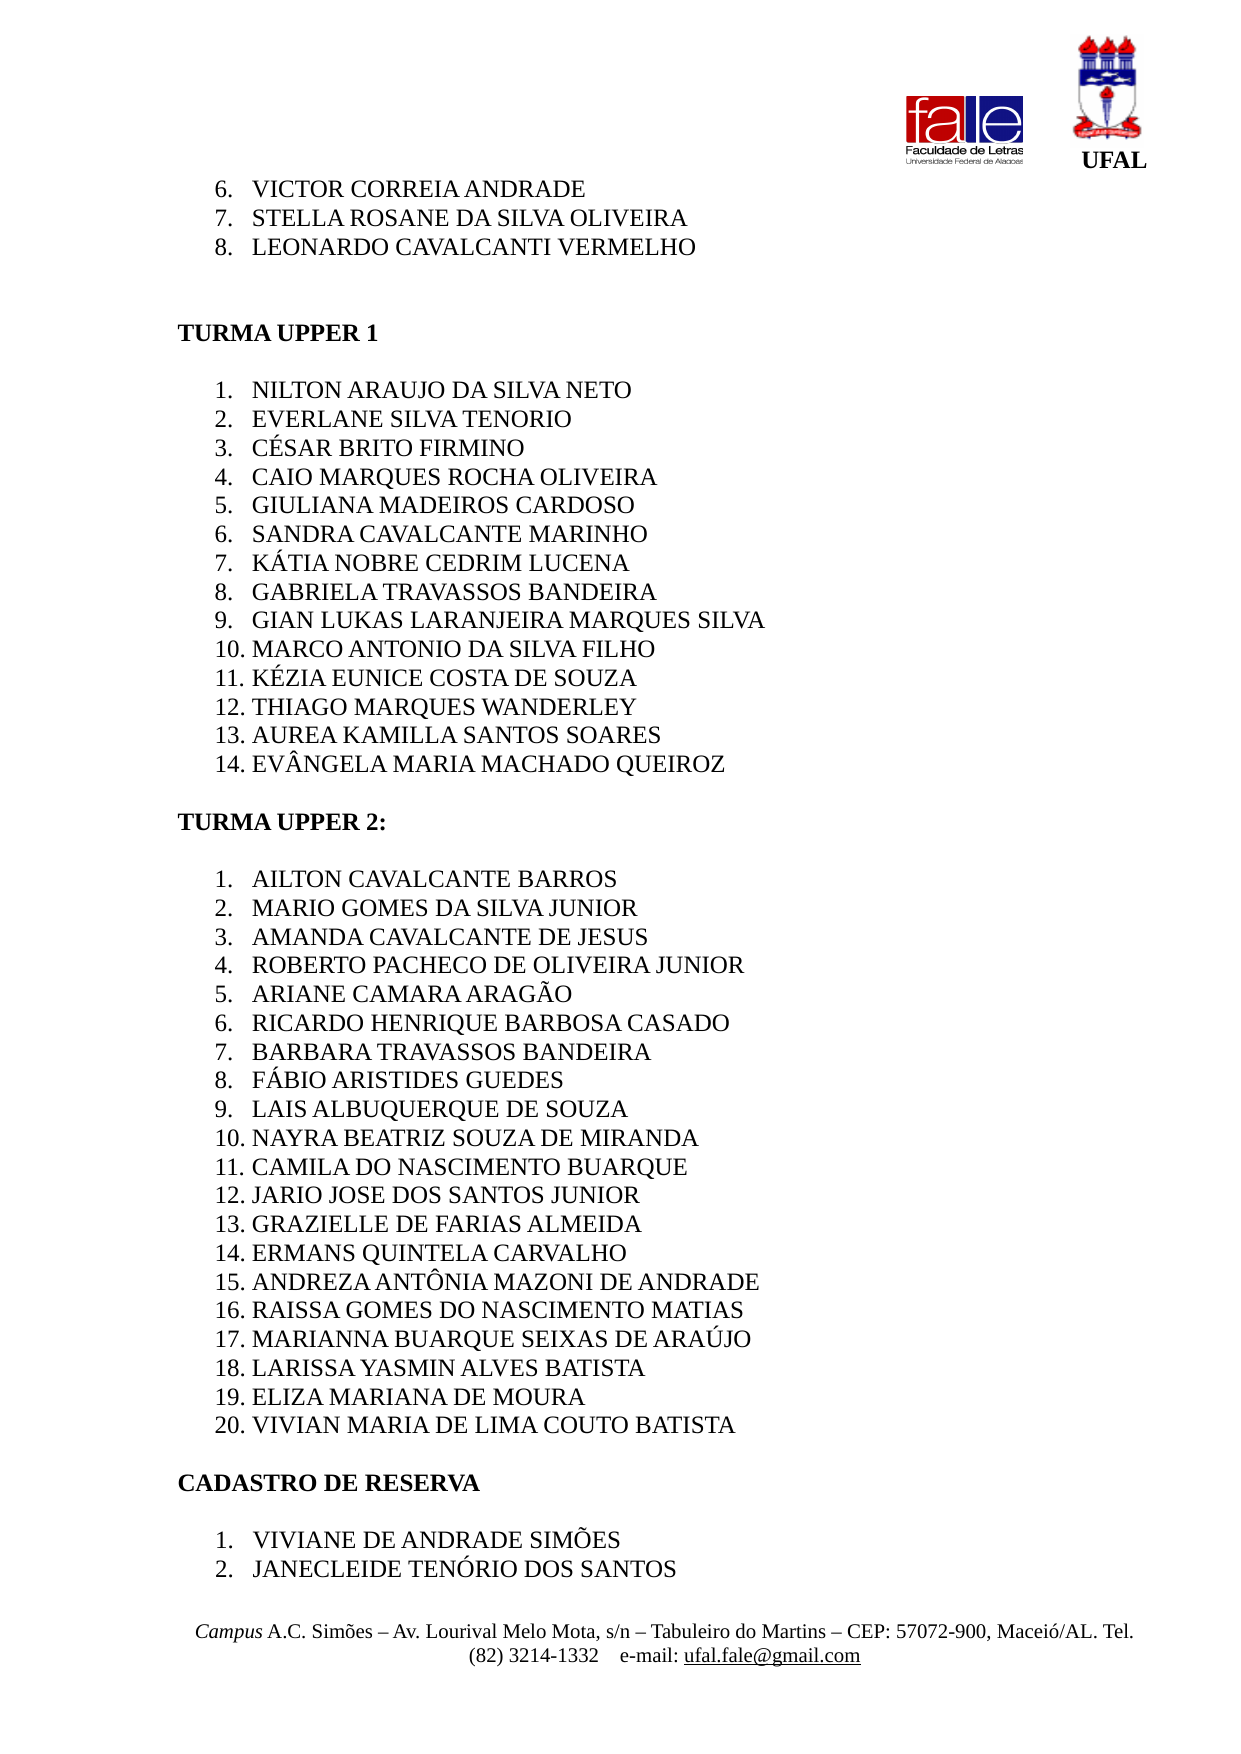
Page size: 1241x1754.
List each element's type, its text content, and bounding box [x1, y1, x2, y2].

list AILTON CAVALCANTE BARROS [214, 864, 1152, 893]
list LARISSA YASMIN ALVES BATISTA [214, 1353, 1152, 1382]
list ELIZA MARIANA DE MOURA [214, 1382, 1152, 1411]
text TURMA UPPER 2: [177, 807, 1152, 836]
list EVERLANE SILVA TENORIO [214, 404, 1152, 433]
list GABRIELA TRAVASSOS BANDEIRA [214, 577, 1152, 606]
list GIULIANA MADEIROS CARDOSO [214, 491, 1152, 519]
list VIVIANE DE ANDRADE SIMÕES [215, 1526, 1152, 1554]
list JANECLEIDE TENÓRIO DOS SANTOS [215, 1554, 1152, 1583]
list VICTOR CORREIA ANDRADE [214, 174, 1152, 203]
list ROBERTO PACHECO DE OLIVEIRA JUNIOR [214, 951, 1152, 979]
list MARIO GOMES DA SILVA JUNIOR [214, 893, 1152, 922]
list NILTON ARAUJO DA SILVA NETO [214, 376, 1152, 404]
list GIAN LUKAS LARANJEIRA MARQUES SILVA [214, 606, 1152, 634]
list CAMILA DO NASCIMENTO BUARQUE [214, 1152, 1152, 1181]
list KÉZIA EUNICE COSTA DE SOUZA [214, 663, 1152, 692]
list MARIANNA BUARQUE SEIXAS DE ARAÚJO [214, 1324, 1152, 1353]
list EVÂNGELA MARIA MACHADO QUEIROZ [214, 749, 1152, 778]
list ERMANS QUINTELA CARVALHO [214, 1238, 1152, 1267]
list RICARDO HENRIQUE BARBOSA CASADO [214, 1008, 1152, 1037]
list THIAGO MARQUES WANDERLEY [214, 692, 1152, 721]
list BARBARA TRAVASSOS BANDEIRA [214, 1037, 1152, 1066]
list GRAZIELLE DE FARIAS ALMEIDA [214, 1209, 1152, 1238]
list NAYRA BEATRIZ SOUZA DE MIRANDA [214, 1123, 1152, 1152]
list CAIO MARQUES ROCHA OLIVEIRA [214, 462, 1152, 491]
text CADASTRO DE RESERVA [177, 1468, 1152, 1497]
list ANDREZA ANTÔNIA MAZONI DE ANDRADE [214, 1267, 1152, 1296]
list KÁTIA NOBRE CEDRIM LUCENA [214, 548, 1152, 577]
list FÁBIO ARISTIDES GUEDES [214, 1066, 1152, 1094]
list RAISSA GOMES DO NASCIMENTO MATIAS [214, 1296, 1152, 1324]
list JARIO JOSE DOS SANTOS JUNIOR [214, 1181, 1152, 1209]
list AUREA KAMILLA SANTOS SOARES [214, 721, 1152, 749]
list AMANDA CAVALCANTE DE JESUS [214, 922, 1152, 951]
list STELLA ROSANE DA SILVA OLIVEIRA [214, 203, 1152, 232]
list CÉSAR BRITO FIRMINO [214, 433, 1152, 462]
list LEONARDO CAVALCANTI VERMELHO [214, 232, 1152, 261]
list VIVIAN MARIA DE LIMA COUTO BATISTA [214, 1411, 1152, 1439]
list MARCO ANTONIO DA SILVA FILHO [214, 634, 1152, 663]
list LAIS ALBUQUERQUE DE SOUZA [214, 1094, 1152, 1123]
text TURMA UPPER 1 [177, 318, 1152, 347]
list SANDRA CAVALCANTE MARINHO [214, 519, 1152, 548]
list ARIANE CAMARA ARAGÃO [214, 979, 1152, 1008]
picture [906, 96, 1023, 164]
